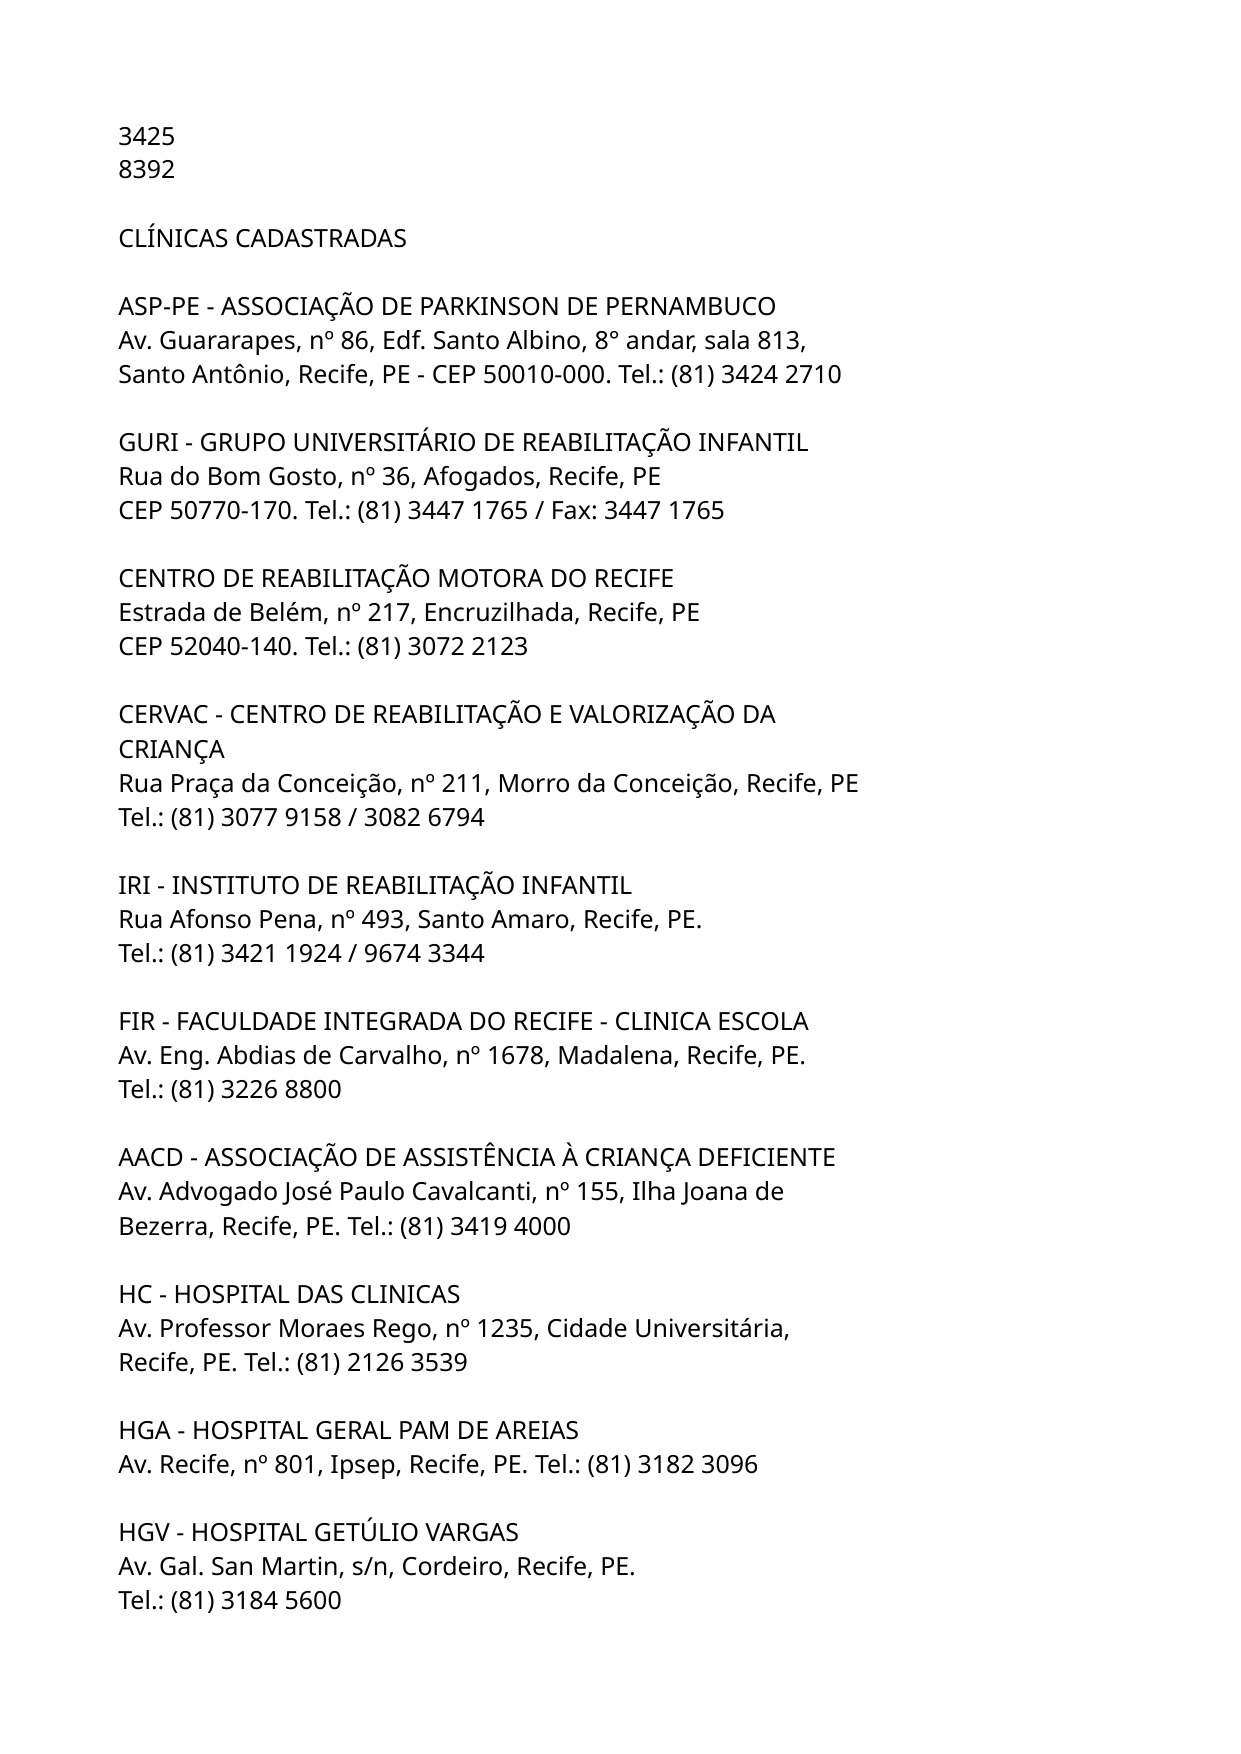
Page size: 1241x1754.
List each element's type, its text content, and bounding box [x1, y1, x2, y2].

text CEP 50770-170. Tel.: (81) 3447 1765 / Fax: 3447 1765 [118, 493, 1122, 527]
text Recife, PE. Tel.: (81) 2126 3539 [118, 1344, 1122, 1378]
text CENTRO DE REABILITAÇÃO MOTORA DO RECIFE [118, 561, 1122, 595]
text Tel.: (81) 3077 9158 / 3082 6794 [118, 799, 1122, 833]
text Estrada de Belém, nº 217, Encruzilhada, Recife, PE [118, 595, 1122, 629]
text Av. Advogado José Paulo Cavalcanti, nº 155, Ilha Joana de [118, 1174, 1122, 1208]
text GURI - GRUPO UNIVERSITÁRIO DE REABILITAÇÃO INFANTIL [118, 425, 1122, 459]
text Av. Recife, nº 801, Ipsep, Recife, PE. Tel.: (81) 3182 3096 [118, 1447, 1122, 1481]
text AACD - ASSOCIAÇÃO DE ASSISTÊNCIA À CRIANÇA DEFICIENTE [118, 1140, 1122, 1174]
text Av. Professor Moraes Rego, nº 1235, Cidade Universitária, [118, 1310, 1122, 1344]
text CLÍNICAS CADASTRADAS [118, 220, 1122, 254]
text IRI - INSTITUTO DE REABILITAÇÃO INFANTIL [118, 867, 1122, 902]
text Rua Afonso Pena, nº 493, Santo Amaro, Recife, PE. [118, 902, 1122, 936]
text CEP 52040-140. Tel.: (81) 3072 2123 [118, 629, 1122, 663]
text HGA - HOSPITAL GERAL PAM DE AREIAS [118, 1412, 1122, 1447]
text Tel.: (81) 3421 1924 / 9674 3344 [118, 936, 1122, 970]
text HGV - HOSPITAL GETÚLIO VARGAS [118, 1515, 1122, 1549]
text HC - HOSPITAL DAS CLINICAS [118, 1276, 1122, 1310]
text Santo Antônio, Recife, PE - CEP 50010-000. Tel.: (81) 3424 2710 [118, 357, 1122, 391]
text Tel.: (81) 3184 5600 [118, 1583, 1122, 1617]
text Bezerra, Recife, PE. Tel.: (81) 3419 4000 [118, 1208, 1122, 1242]
text CERVAC - CENTRO DE REABILITAÇÃO E VALORIZAÇÃO DA [118, 697, 1122, 731]
text 3425 [118, 118, 1122, 152]
text Tel.: (81) 3226 8800 [118, 1072, 1122, 1106]
text 8392 [118, 152, 1122, 186]
text Av. Eng. Abdias de Carvalho, nº 1678, Madalena, Recife, PE. [118, 1038, 1122, 1072]
text ASP-PE - ASSOCIAÇÃO DE PARKINSON DE PERNAMBUCO [118, 288, 1122, 322]
text FIR - FACULDADE INTEGRADA DO RECIFE - CLINICA ESCOLA [118, 1004, 1122, 1038]
text Av. Gal. San Martin, s/n, Cordeiro, Recife, PE. [118, 1549, 1122, 1583]
text CRIANÇA [118, 731, 1122, 765]
text Av. Guararapes, nº 86, Edf. Santo Albino, 8° andar, sala 813, [118, 322, 1122, 357]
text Rua Praça da Conceição, nº 211, Morro da Conceição, Recife, PE [118, 765, 1122, 799]
text Rua do Bom Gosto, nº 36, Afogados, Recife, PE [118, 459, 1122, 493]
